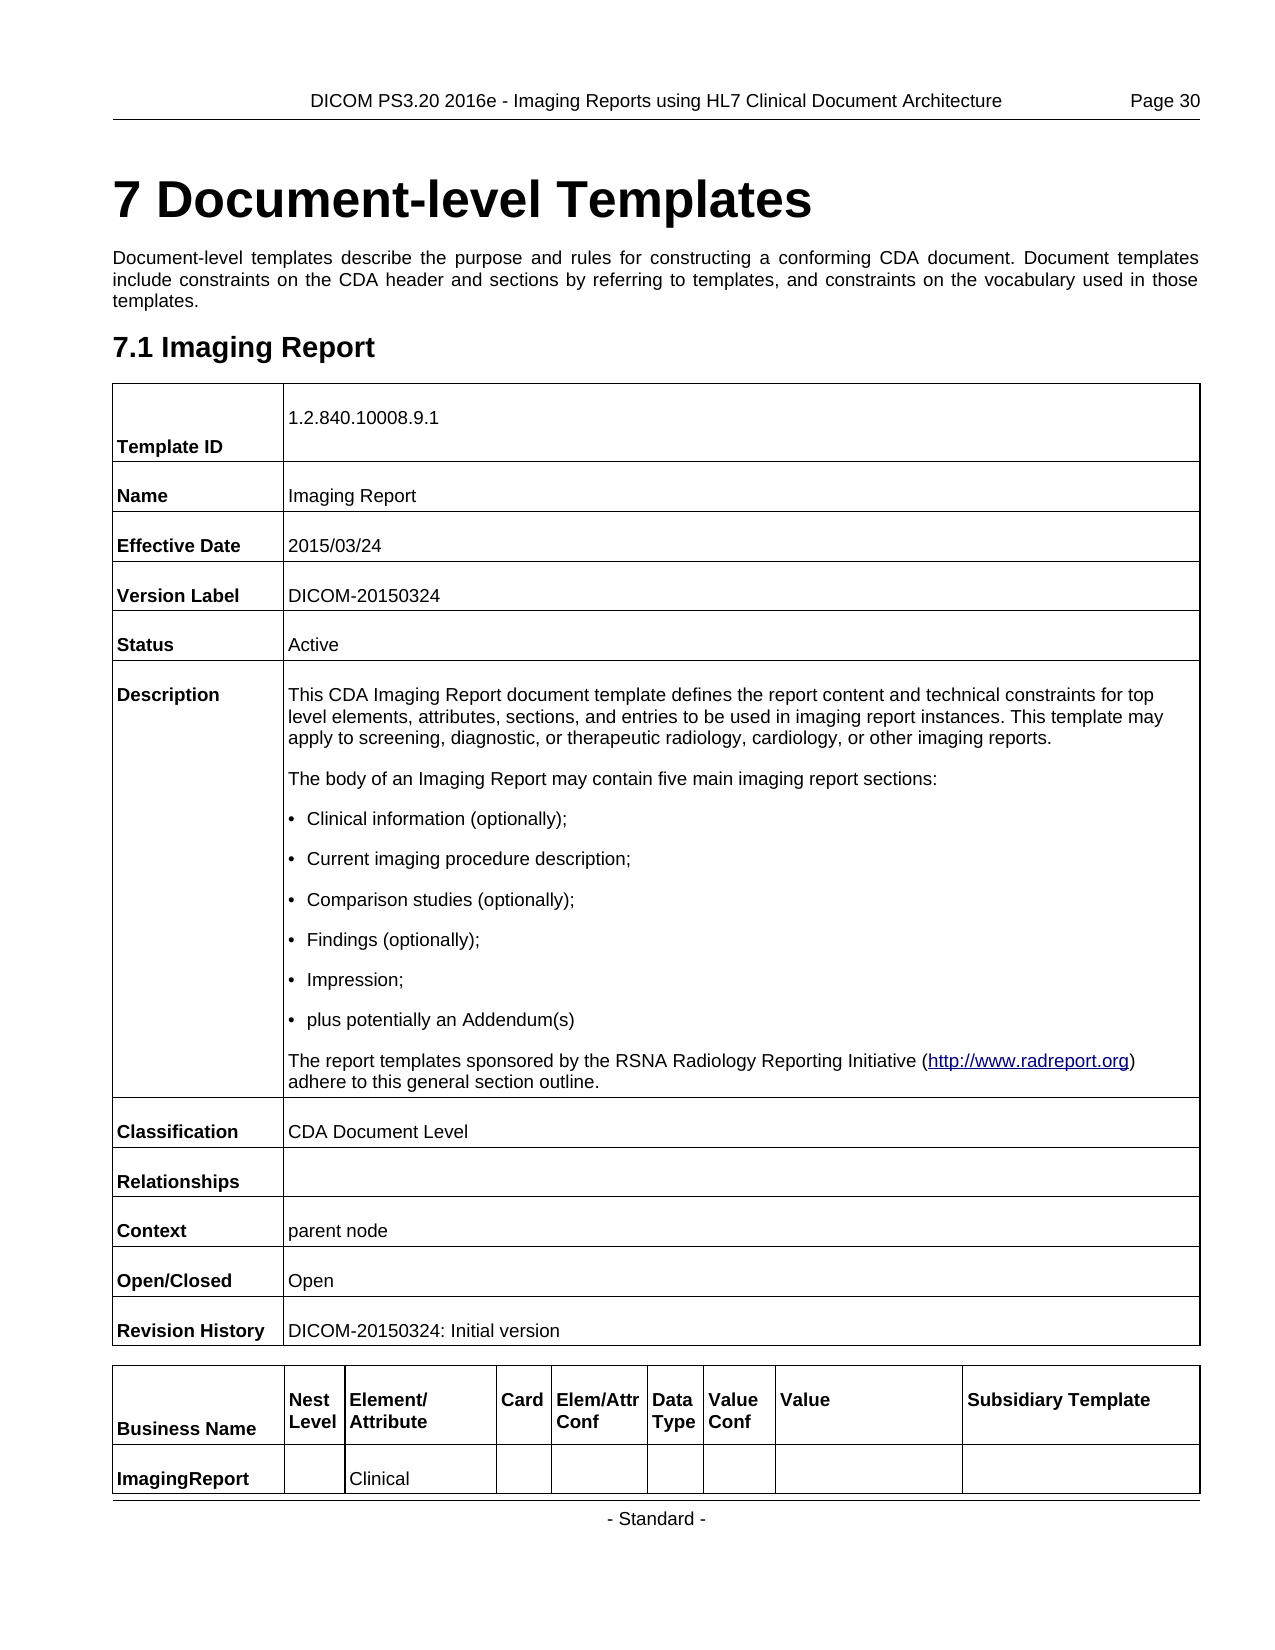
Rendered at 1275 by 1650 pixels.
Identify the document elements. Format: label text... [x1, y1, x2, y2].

text 7 Document-level Templates [112, 169, 1200, 228]
table_cell Imaging Report [284, 462, 1199, 511]
table_header Element/​Attribute [346, 1366, 496, 1443]
table_cell Clinical​ [346, 1445, 496, 1493]
table_header Nest Level [285, 1366, 344, 1443]
table_cell parent node [284, 1197, 1199, 1246]
table_header Value Conf [704, 1366, 775, 1443]
table_cell Name [113, 462, 283, 511]
table_header Business Name [113, 1366, 284, 1443]
table_cell [648, 1445, 703, 1493]
table_cell Context [113, 1197, 283, 1246]
table_header Elem/Attr Conf [552, 1366, 647, 1443]
table_cell Version Label [113, 562, 283, 610]
table_cell [497, 1445, 551, 1493]
table_cell 2015/03/24 [284, 512, 1199, 561]
table_cell [963, 1445, 1199, 1493]
table_cell [704, 1445, 775, 1493]
table_cell [776, 1445, 962, 1493]
table_cell Active [284, 611, 1199, 660]
table_cell Open/Closed [113, 1247, 283, 1296]
table_header Value [776, 1366, 962, 1443]
table_header Card [497, 1366, 551, 1443]
table_cell This CDA Imaging Report document template defines the report content and technical constraints for top level elements, attributes, sections, and entries to be used in imaging report instances. This template may apply to screening, diagnostic, or therapeutic radiology, cardiology, or other imaging reports. The body of an Imaging Report may contain five main imaging report sections: Clinical information (optionally); Current imaging procedure description; Comparison studies (optionally); Findings (optionally); Impression; plus potentially an Addendum(s) The report templates sponsored by the RSNA Radiology Reporting Initiative (http://​www.radreport.org) adhere to this general section outline. [284, 661, 1199, 1097]
table_cell [552, 1445, 647, 1493]
text Document-level templates describe the purpose and rules for constructing a conforming CDA document. Document templates include constraints on the CDA header and sections by referring to templates, and constraints on the vocabulary used in those templates. [112, 247, 1200, 312]
table_cell CDA Document Level [284, 1098, 1199, 1147]
table_cell Imaging​Report [113, 1445, 284, 1493]
table_cell [285, 1445, 344, 1493]
table_cell Revision History [113, 1297, 283, 1345]
table_header Template ID [113, 384, 283, 461]
table_cell DICOM-20150324 [284, 562, 1199, 610]
table_cell Relationships [113, 1148, 283, 1196]
text 7.1 Imaging Report [112, 331, 1200, 364]
table_header Data Type [648, 1366, 703, 1443]
table_cell Description [113, 661, 283, 1097]
table_cell [284, 1148, 1199, 1196]
table_header Subsidiary Template [963, 1366, 1199, 1443]
table_cell Effective Date [113, 512, 283, 561]
table_cell Classification [113, 1098, 283, 1147]
table_cell Open [284, 1247, 1199, 1296]
table_header 1.2.840.10008.9.1 [284, 384, 1199, 461]
table_cell DICOM-20150324: Initial version [284, 1297, 1199, 1345]
table_cell Status [113, 611, 283, 660]
